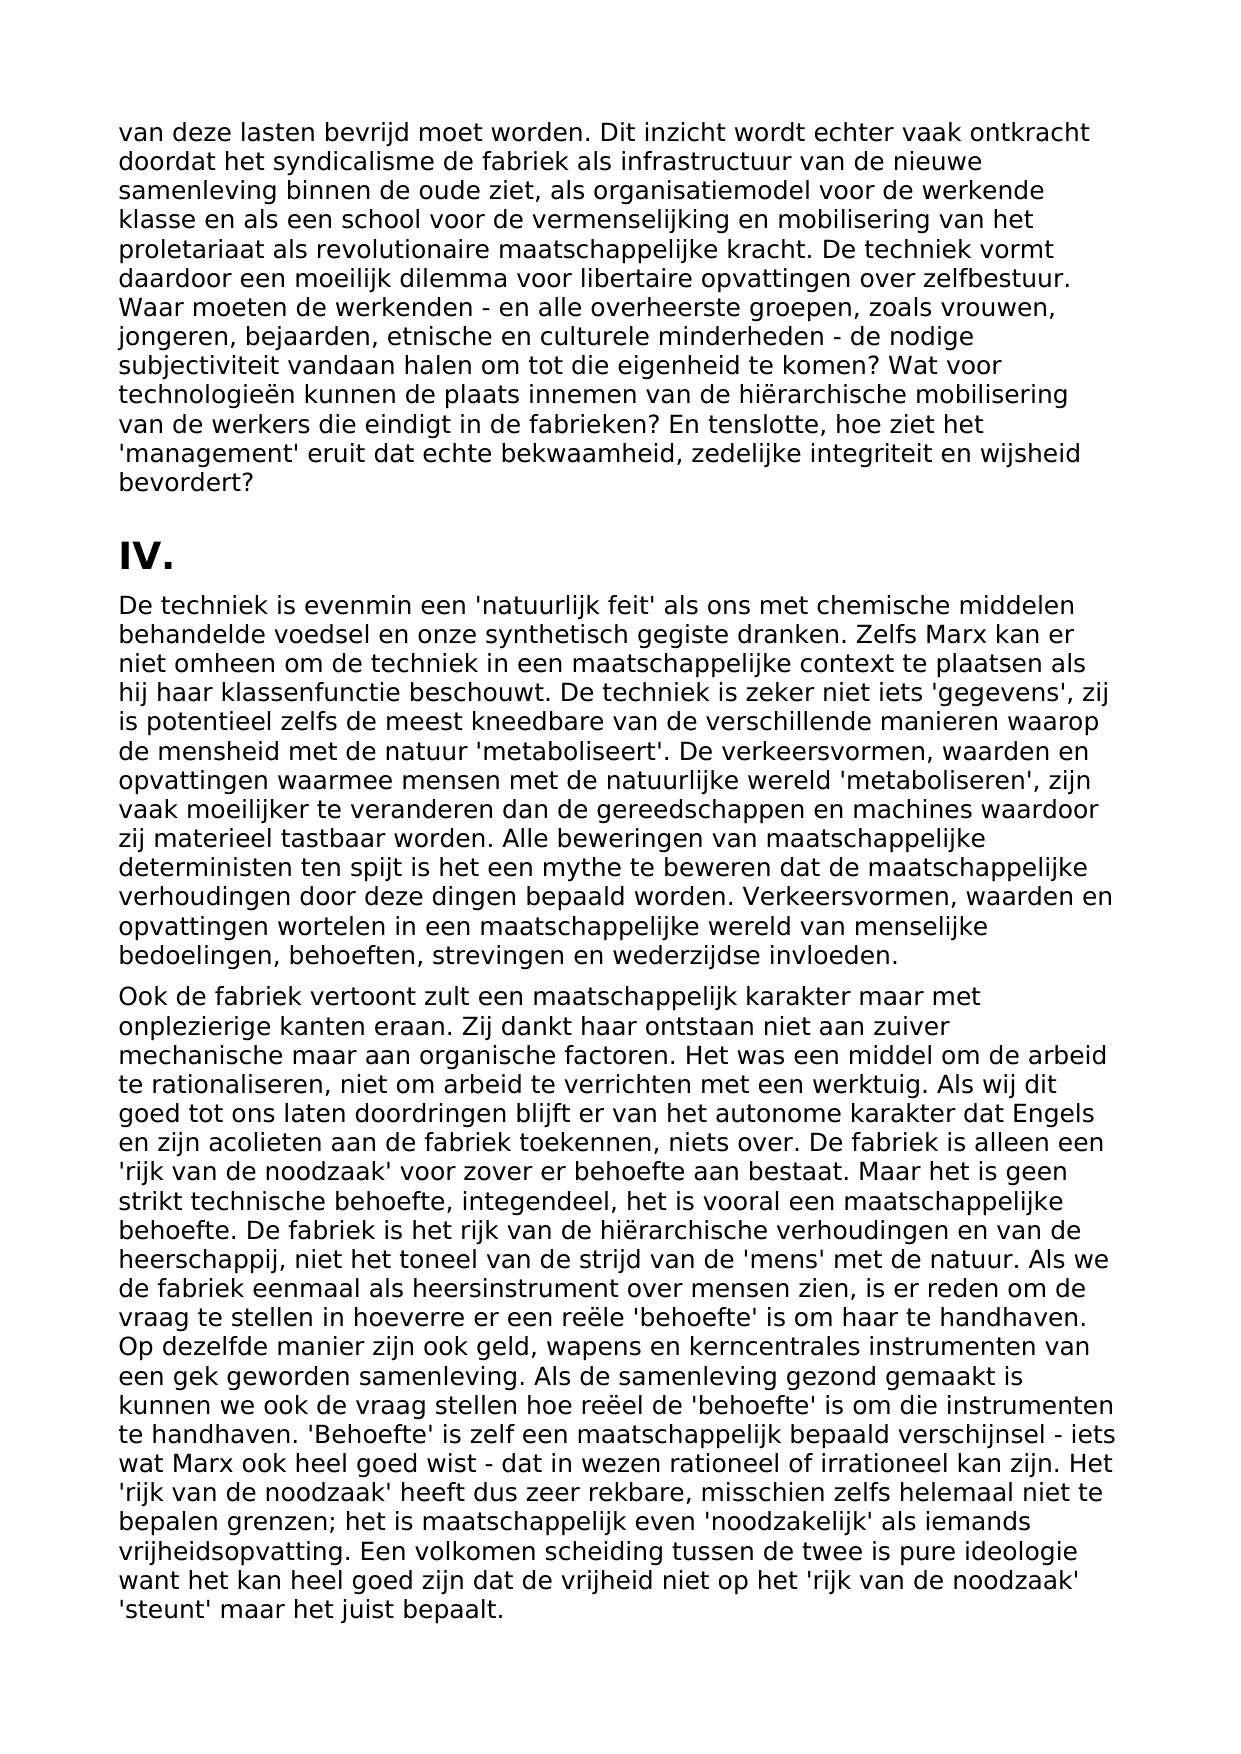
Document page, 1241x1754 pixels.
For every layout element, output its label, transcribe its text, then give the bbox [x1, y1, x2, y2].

text Ook de fabriek vertoont zult een maatschappelijk karakter maar met onplezierige kanten eraan. Zij dankt haar ontstaan niet aan zuiver mechanische maar aan organische factoren. Het was een middel om de arbeid te rationaliseren, niet om arbeid te verrichten met een werktuig. Als wij dit goed tot ons laten doordringen blijft er van het autonome karakter dat Engels en zijn acolieten aan de fabriek toekennen, niets over. De fabriek is alleen een 'rijk van de noodzaak' voor zover er behoefte aan bestaat. Maar het is geen strikt technische behoefte, integendeel, het is vooral een maatschappelijke behoefte. De fabriek is het rijk van de hiërarchische verhoudingen en van de heerschappij, niet het toneel van de strijd van de 'mens' met de natuur. Als we de fabriek eenmaal als heersinstrument over mensen zien, is er reden om de vraag te stellen in hoeverre er een reële 'behoefte' is om haar te handhaven. Op dezelfde manier zijn ook geld, wapens en kerncentrales instrumenten van een gek geworden samenleving. Als de samenleving gezond gemaakt is kunnen we ook de vraag stellen hoe reëel de 'behoefte' is om die instrumenten te handhaven. 'Behoefte' is zelf een maatschappelijk bepaald verschijnsel - iets wat Marx ook heel goed wist - dat in wezen rationeel of irrationeel kan zijn. Het 'rijk van de noodzaak' heeft dus zeer rekbare, misschien zelfs helemaal niet te bepalen grenzen; het is maatschappelijk even 'noodzakelijk' als iemands vrijheidsopvatting. Een volkomen scheiding tussen de twee is pure ideologie want het kan heel goed zijn dat de vrijheid niet op het 'rijk van de noodzaak' 'steunt' maar het juist bepaalt. [118, 983, 1122, 1624]
text van deze lasten bevrijd moet worden. Dit inzicht wordt echter vaak ontkracht doordat het syndicalisme de fabriek als infrastructuur van de nieuwe samenleving binnen de oude ziet, als organisatiemodel voor de werkende klasse en als een school voor de vermenselijking en mobilisering van het proletariaat als revolutionaire maatschappelijke kracht. De techniek vormt daardoor een moeilijk dilemma voor libertaire opvattingen over zelfbestuur. Waar moeten de werkenden - en alle overheerste groepen, zoals vrouwen, jongeren, bejaarden, etnische en culturele minderheden - de nodige subjectiviteit vandaan halen om tot die eigenheid te komen? Wat voor technologieën kunnen de plaats innemen van de hiërarchische mobilisering van de werkers die eindigt in de fabrieken? En tenslotte, hoe ziet het 'management' eruit dat echte bekwaamheid, zedelijke integriteit en wijsheid bevordert? [118, 118, 1122, 497]
text De techniek is evenmin een 'natuurlijk feit' als ons met chemische middelen behandelde voedsel en onze synthetisch gegiste dranken. Zelfs Marx kan er niet omheen om de techniek in een maatschappelijke context te plaatsen als hij haar klassenfunctie beschouwt. De techniek is zeker niet iets 'gegevens', zij is potentieel zelfs de meest kneedbare van de verschillende manieren waarop de mensheid met de natuur 'metaboliseert'. De verkeersvormen, waarden en opvattingen waarmee mensen met de natuurlijke wereld 'metaboliseren', zijn vaak moeilijker te veranderen dan de gereedschappen en machines waardoor zij materieel tastbaar worden. Alle beweringen van maatschappelijke deterministen ten spijt is het een mythe te beweren dat de maatschappelijke verhoudingen door deze dingen bepaald worden. Verkeersvormen, waarden en opvattingen wortelen in een maatschappelijke wereld van menselijke bedoelingen, behoeften, strevingen en wederzijdse invloeden. [118, 591, 1122, 970]
subtitle IV. [118, 535, 1122, 578]
